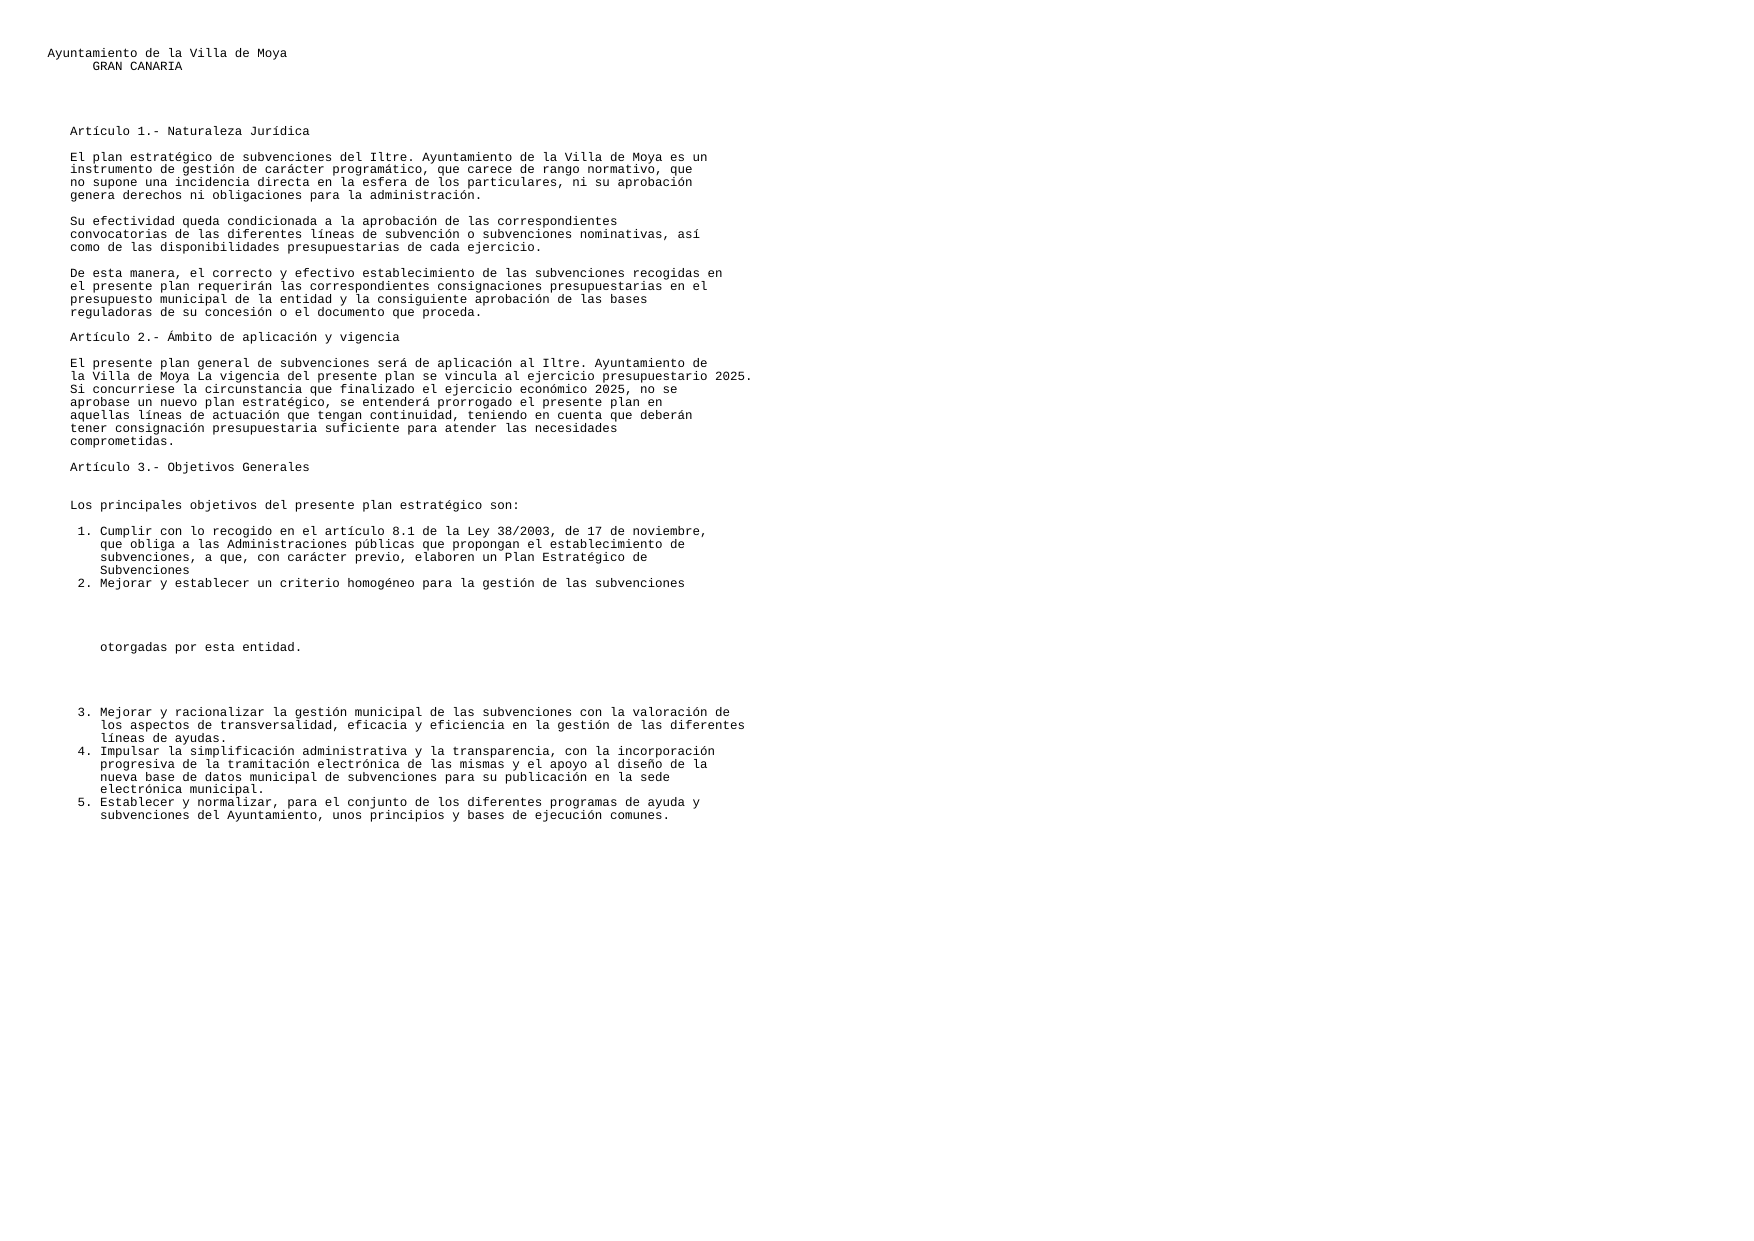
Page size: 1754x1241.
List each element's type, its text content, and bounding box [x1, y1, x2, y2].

text Ayuntamiento de la Villa de Moya GRAN CANARIA Artículo 1.- Naturaleza Jurídica El plan estratégico de subvenciones del Iltre. Ayuntamiento de la Villa de Moya es un instrumento de gestión de carácter programático, que carece de rango normativo, que no supone una incidencia directa en la esfera de los particulares, ni su aprobación genera derechos ni obligaciones para la administración. Su efectividad queda condicionada a la aprobación de las correspondientes convocatorias de las diferentes líneas de subvención o subvenciones nominativas, así como de las disponibilidades presupuestarias de cada ejercicio. De esta manera, el correcto y efectivo establecimiento de las subvenciones recogidas en el presente plan requerirán las correspondientes consignaciones presupuestarias en el presupuesto municipal de la entidad y la consiguiente aprobación de las bases reguladoras de su concesión o el documento que proceda. Artículo 2.- Ámbito de aplicación y vigencia El presente plan general de subvenciones será de aplicación al Iltre. Ayuntamiento de la Villa de Moya La vigencia del presente plan se vincula al ejercicio presupuestario 2025. Si concurriese la circunstancia que finalizado el ejercicio económico 2025, no se aprobase un nuevo plan estratégico, se entenderá prorrogado el presente plan en aquellas líneas de actuación que tengan continuidad, teniendo en cuenta que deberán tener consignación presupuestaria suficiente para atender las necesidades comprometidas. Artículo 3.- Objetivos Generales Los principales objetivos del presente plan estratégico son: 1. Cumplir con lo recogido en el artículo 8.1 de la Ley 38/2003, de 17 de noviembre, que obliga a las Administraciones públicas que propongan el establecimiento de subvenciones, a que, con carácter previo, elaboren un Plan Estratégico de Subvenciones 2. Mejorar y establecer un criterio homogéneo para la gestión de las subvenciones otorgadas por esta entidad. 3. Mejorar y racionalizar la gestión municipal de las subvenciones con la valoración de los aspectos de transversalidad, eficacia y eficiencia en la gestión de las diferentes líneas de ayudas. 4. Impulsar la simplificación administrativa y la transparencia, con la incorporación progresiva de la tramitación electrónica de las mismas y el apoyo al diseño de la nueva base de datos municipal de subvenciones para su publicación en la sede electrónica municipal. 5. Establecer y normalizar, para el conjunto de los diferentes programas de ayuda y subvenciones del Ayuntamiento, unos principios y bases de ejecución comunes. [47, 47, 1707, 822]
